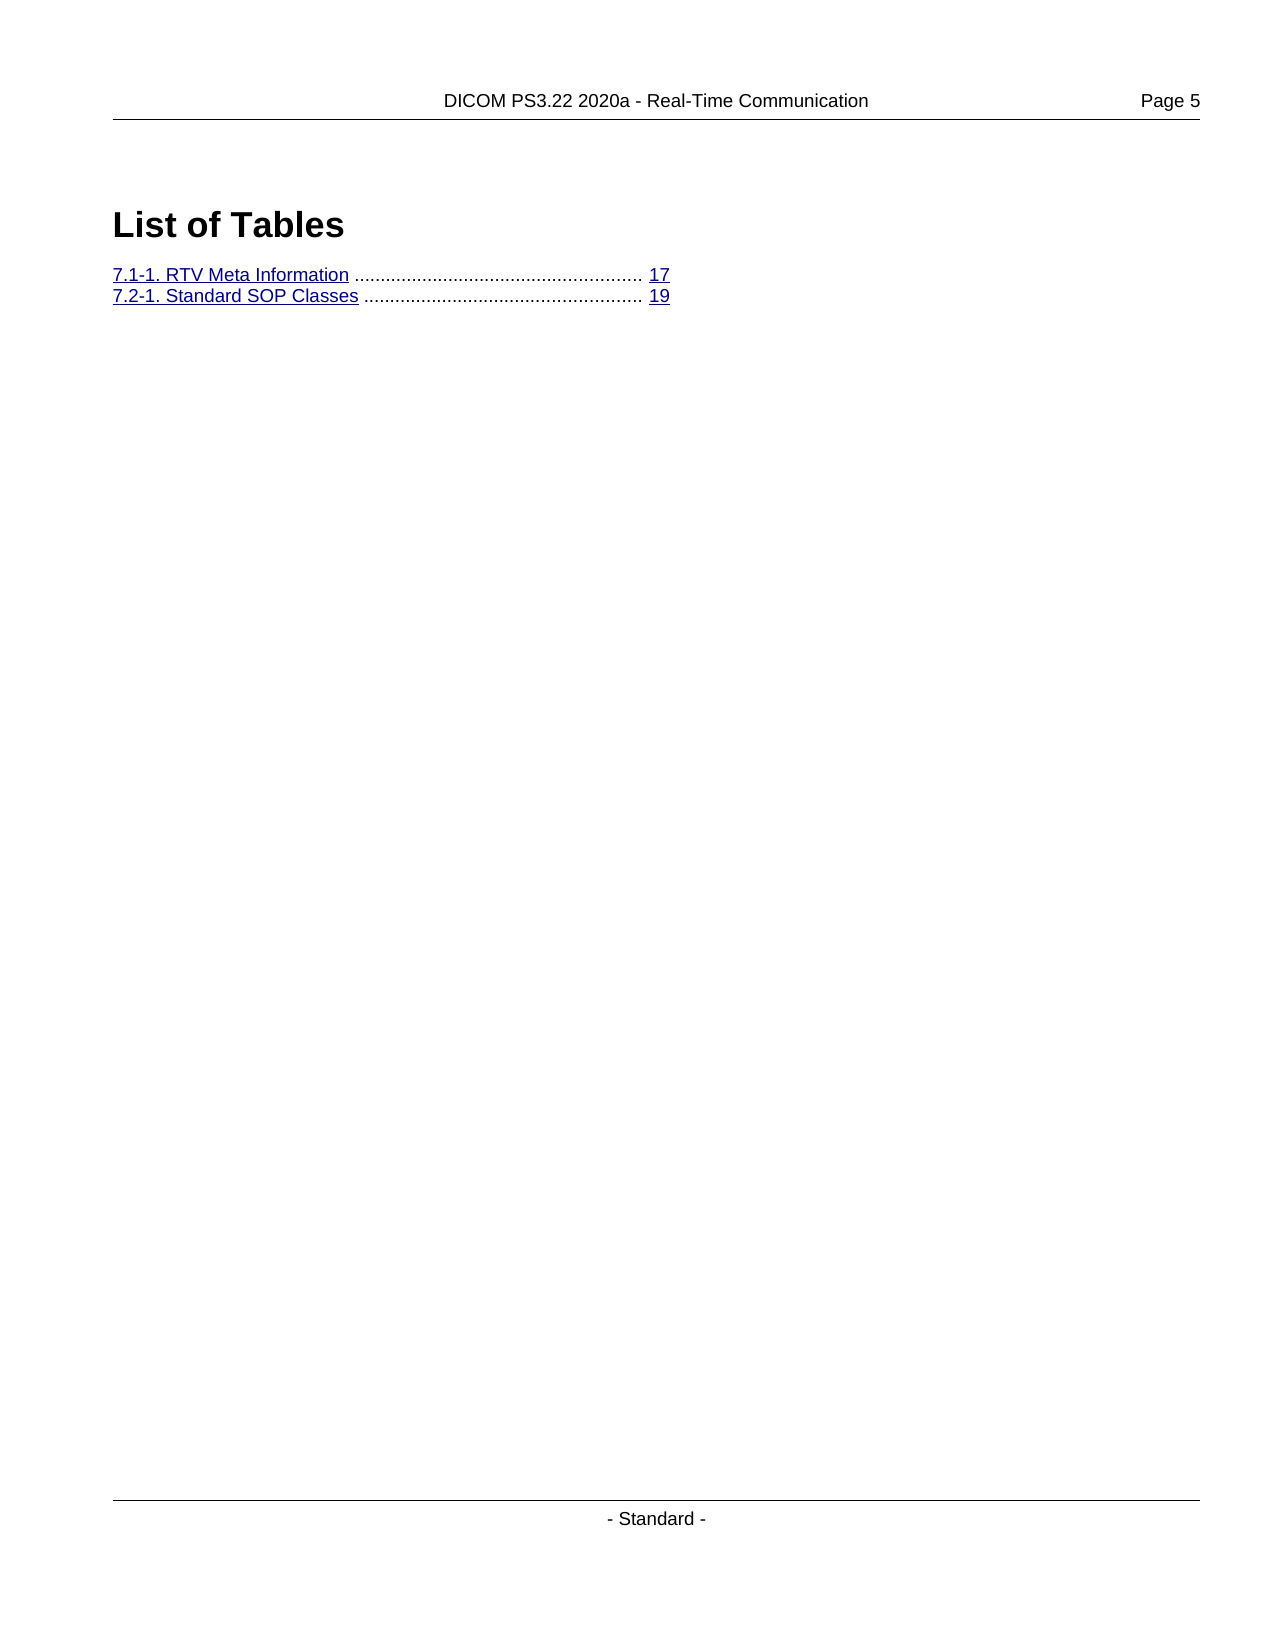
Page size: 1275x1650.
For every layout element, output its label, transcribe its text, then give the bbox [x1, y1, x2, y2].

text List of Tables [112, 204, 1200, 245]
text 7.2-1. Standard SOP Classes 0 [112, 285, 1175, 306]
text 7.1-1. RTV Meta Information 0 [112, 263, 1175, 285]
